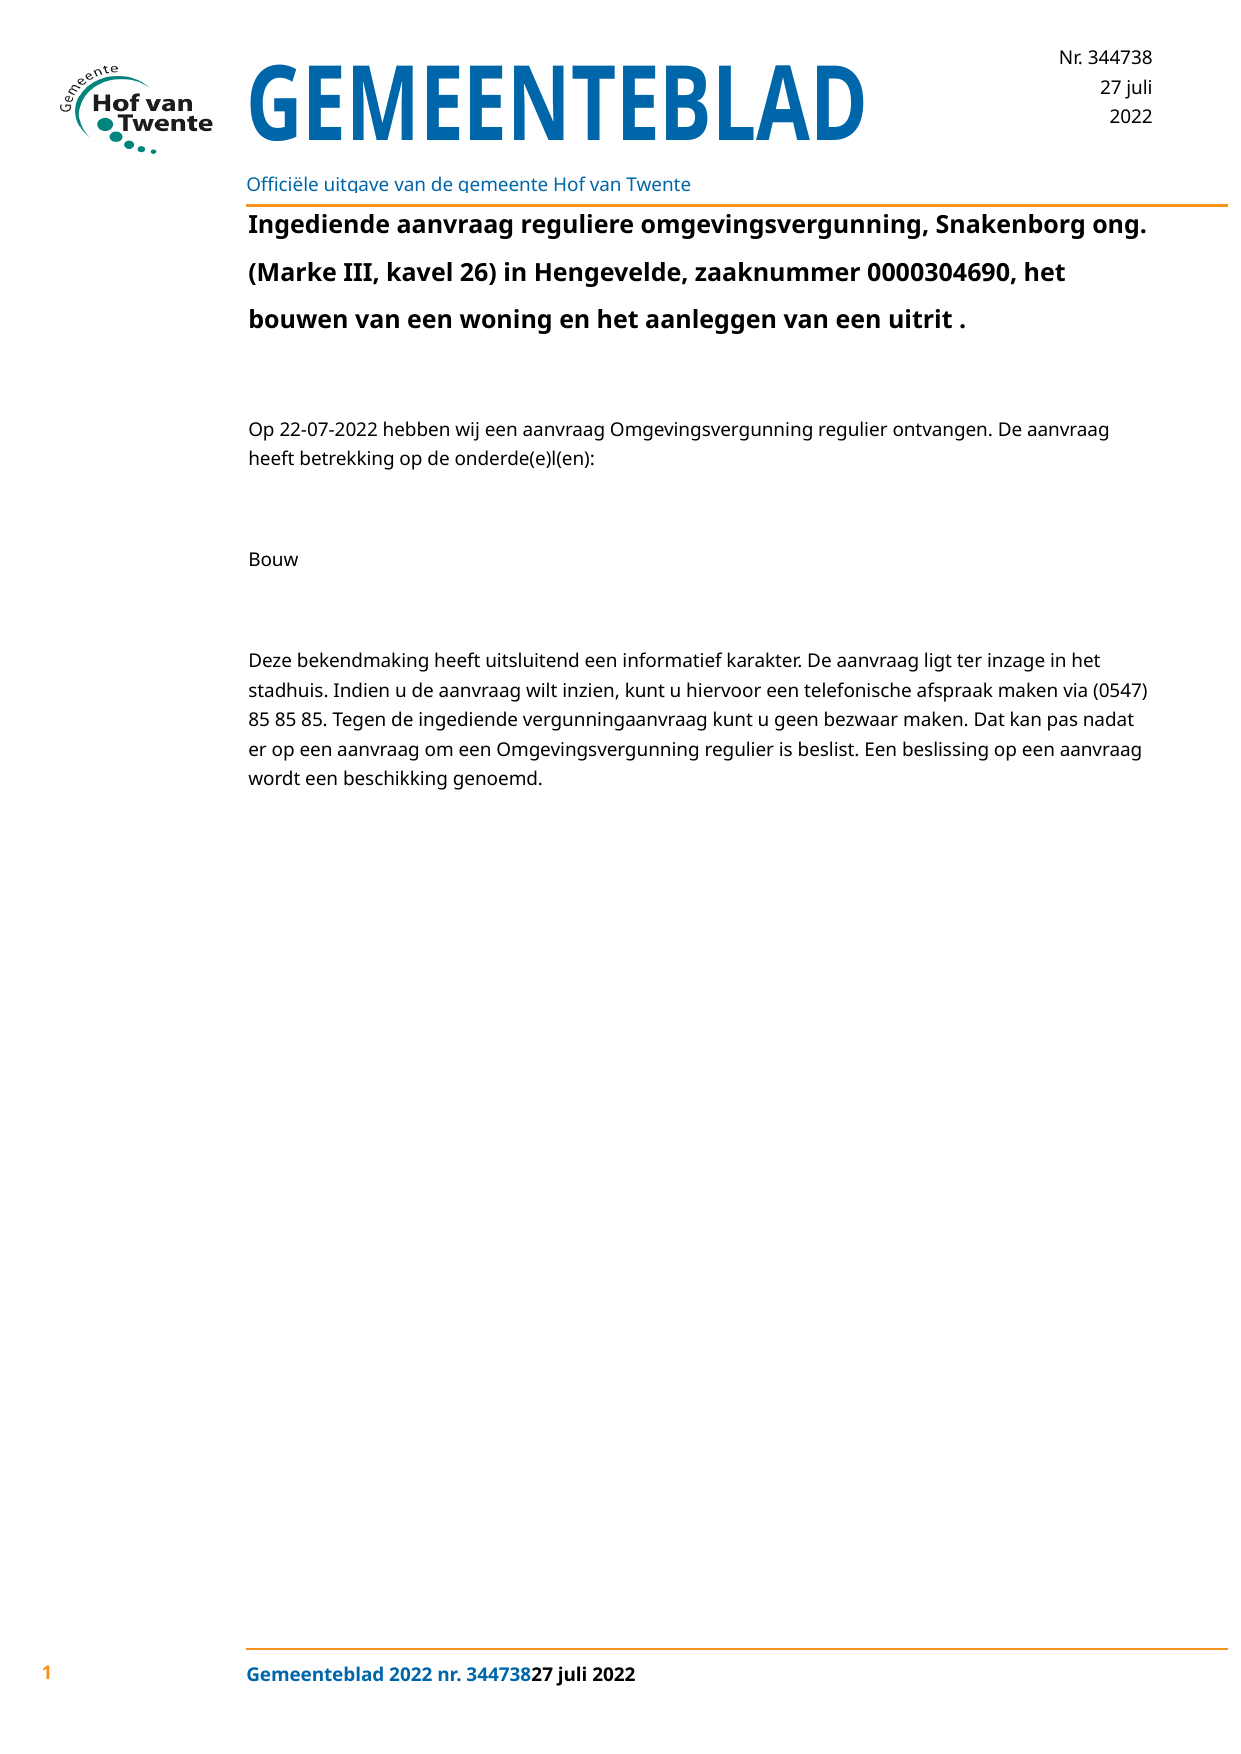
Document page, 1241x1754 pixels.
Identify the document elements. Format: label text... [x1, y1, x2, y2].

text Ingediende aanvraag reguliere omgevingsvergunning, Snakenborg ong. (Marke III, kavel 26) in Hengevelde, zaaknummer 0000304690, het bouwen van een woning en het aanleggen van een uitrit . [248, 207, 1152, 336]
text Op 22-07-2022 hebben wij een aanvraag Omgevingsvergunning regulier ontvangen. De aanvraag heeft betrekking op de onderde(e)l(en): [248, 416, 1152, 471]
text Bouw [248, 546, 1152, 572]
text Deze bekendmaking heeft uitsluitend een informatief karakter. De aanvraag ligt ter inzage in het stadhuis. Indien u de aanvraag wilt inzien, kunt u hiervoor een telefonische afspraak maken via (0547) 85 85 85. Tegen de ingediende vergunningaanvraag kunt u geen bezwaar maken. Dat kan pas nadat er op een aanvraag om een Omgevingsvergunning regulier is beslist. Een beslissing op een aanvraag wordt een beschikking genoemd. [248, 647, 1152, 791]
picture [41, 47, 231, 172]
